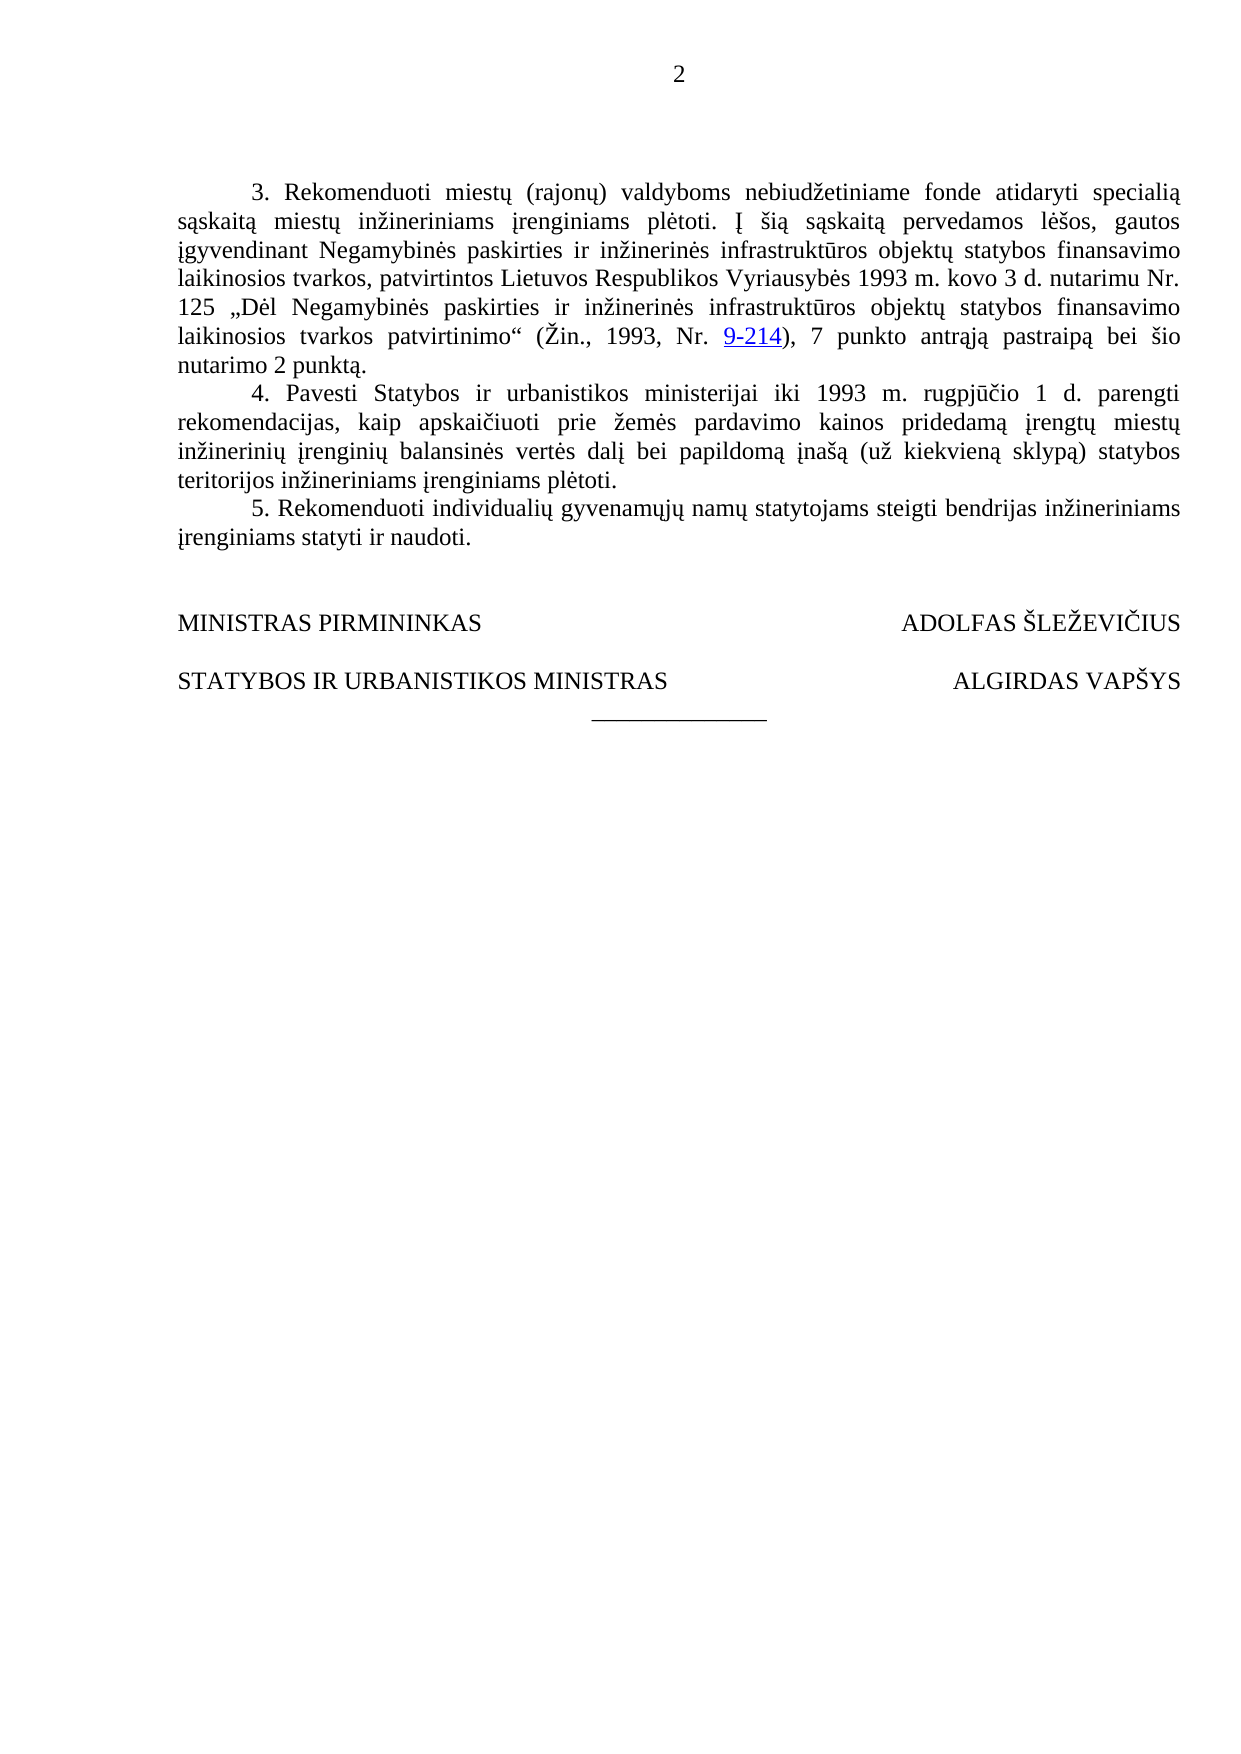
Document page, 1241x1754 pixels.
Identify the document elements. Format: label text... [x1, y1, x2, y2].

text 4. Pavesti Statybos ir urbanistikos ministerijai iki 1993 m. rugpjūčio 1 d. parengti rekomendacijas, kaip apskaičiuoti prie žemės pardavimo kainos pridedamą įrengtų miestų inžinerinių įrenginių balansinės vertės dalį bei papildomą įnašą (už kiekvieną sklypą) statybos teritorijos inžineriniams įrenginiams plėtoti. [177, 378, 1181, 493]
text STATYBOS IR URBANISTIKOS MINISTRAS ALGIRDAS VAPŠYS [177, 666, 1181, 695]
text ______________ [177, 695, 1181, 723]
text 5. Rekomenduoti individualių gyvenamųjų namų statytojams steigti bendrijas inžineriniams įrenginiams statyti ir naudoti. [177, 493, 1181, 551]
text MINISTRAS PIRMININKAS ADOLFAS ŠLEŽEVIČIUS [177, 608, 1181, 637]
text 3. Rekomenduoti miestų (rajonų) valdyboms nebiudžetiniame fonde atidaryti specialią sąskaitą miestų inžineriniams įrenginiams plėtoti. Į šią sąskaitą pervedamos lėšos, gautos įgyvendinant Negamybinės paskirties ir inžinerinės infrastruktūros objektų statybos finansavimo laikinosios tvarkos, patvirtintos Lietuvos Respublikos Vyriausybės 1993 m. kovo 3 d. nutarimu Nr. 125 „Dėl Negamybinės paskirties ir inžinerinės infrastruktūros objektų statybos finansavimo laikinosios tvarkos patvirtinimo“ (Žin., 1993, Nr. 9-214), 7 punkto antrąją pastraipą bei šio nutarimo 2 punktą. [177, 177, 1181, 378]
